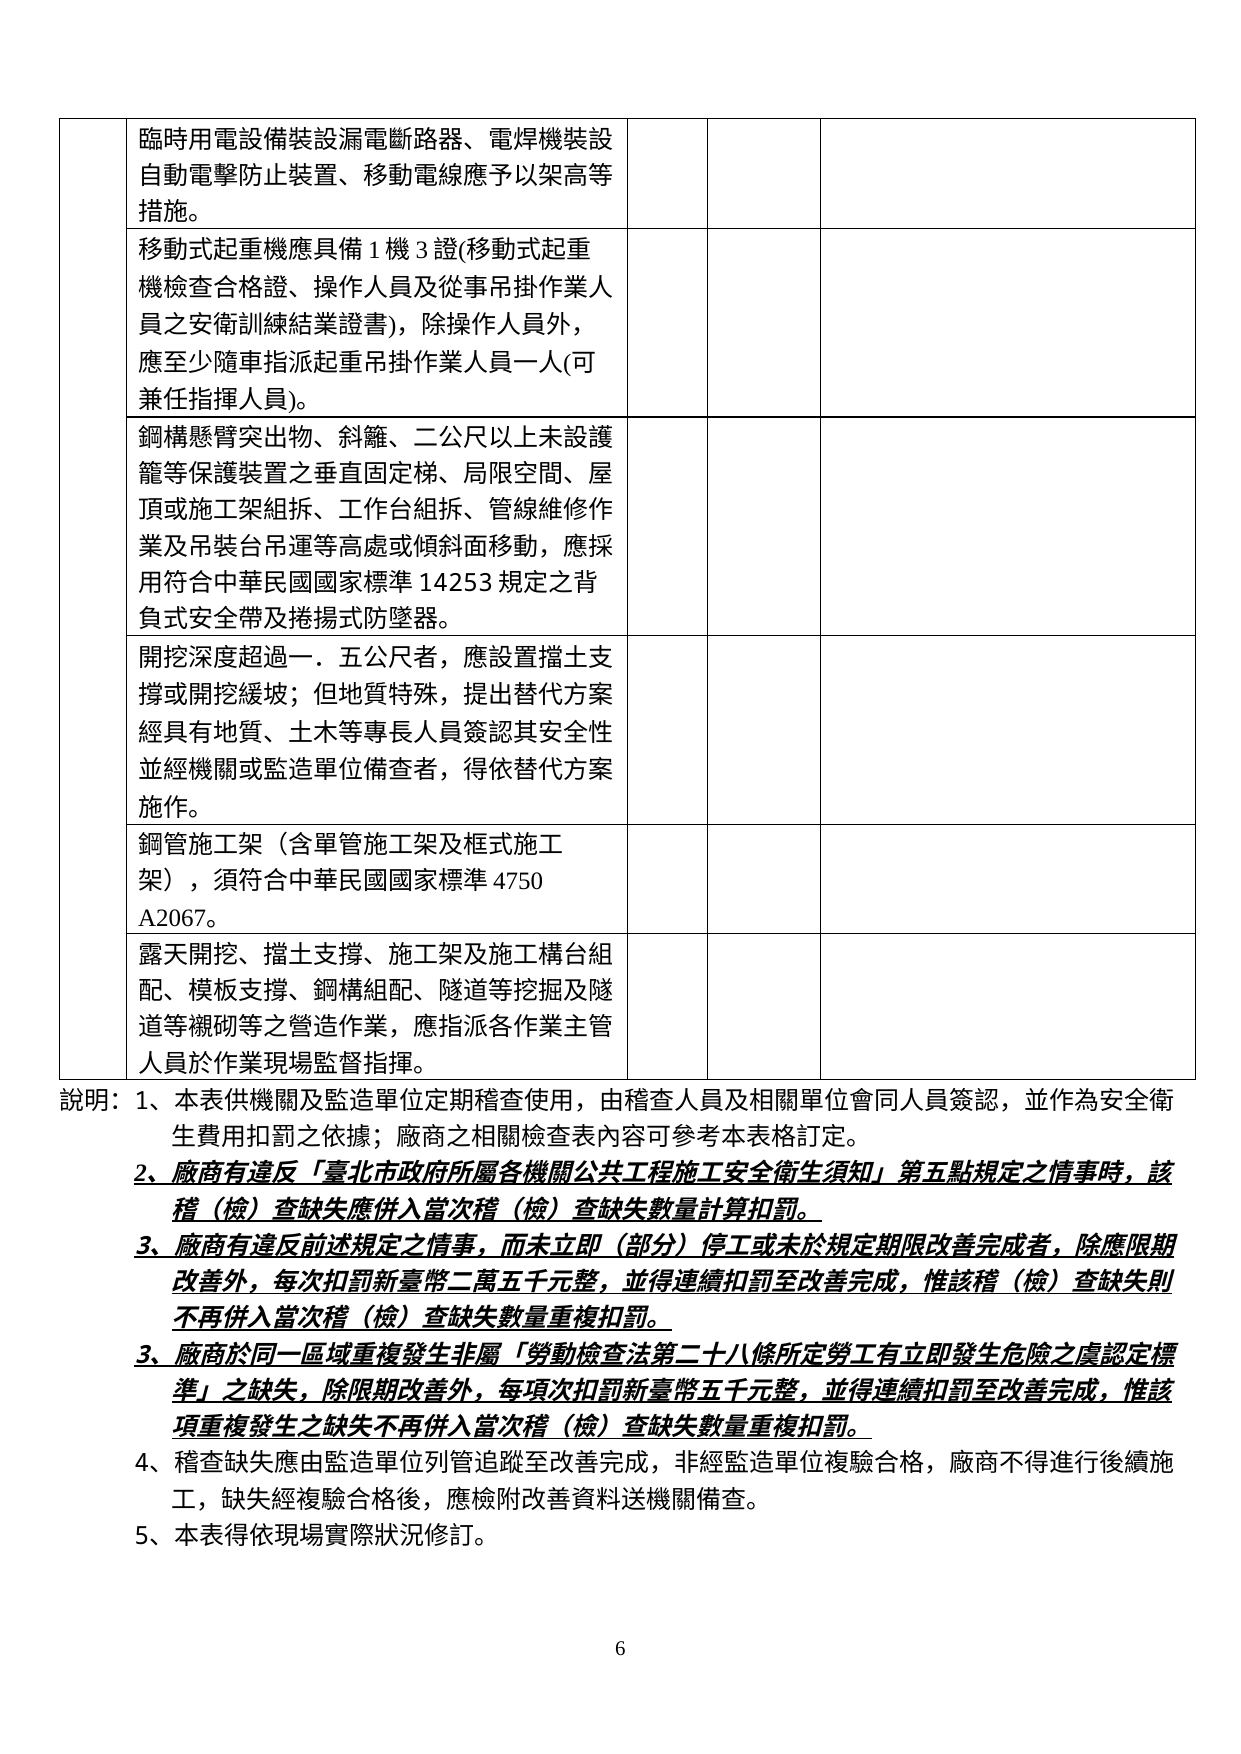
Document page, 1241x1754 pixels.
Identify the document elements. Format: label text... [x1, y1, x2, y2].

table_cell 鋼構懸臂突出物、斜籬、二公尺以上未設護籠等保護裝置之垂直固定梯、局限空間、屋頂或施工架組拆、工作台組拆、管線維修作業及吊裝台吊運等高處或傾斜面移動，應採用符合中華民國國家標準14253規定之背負式安全帶及捲揚式防墜器。 [127, 418, 627, 635]
table_cell 露天開挖、擋土支撐、施工架及施工構台組配、模板支撐、鋼構組配、隧道等挖掘及隧道等襯砌等之營造作業，應指派各作業主管人員於作業現場監督指揮。 [127, 934, 627, 1079]
table_cell [708, 418, 820, 635]
table_cell [628, 229, 707, 416]
table_cell 開挖深度超過一．五公尺者，應設置擋土支撐或開挖緩坡；但地質特殊，提出替代方案經具有地質、土木等專長人員簽認其安全性並經機關或監造單位備查者，得依替代方案施作。 [127, 636, 627, 823]
table_cell [628, 119, 707, 228]
table_cell [821, 229, 1195, 416]
table_cell [628, 636, 707, 823]
table_cell [628, 825, 707, 933]
table_cell [708, 825, 820, 933]
table_cell [821, 934, 1195, 1079]
table_cell [628, 418, 707, 635]
text 說明：1、本表供機關及監造單位定期稽查使用，由稽查人員及相關單位會同人員簽認，並作為安全衛生費用扣罰之依據；廠商之相關檢查表內容可參考本表格訂定。 [59, 1080, 1181, 1153]
table_cell 臨時用電設備裝設漏電斷路器、電焊機裝設自動電擊防止裝置、移動電線應予以架高等措施。 [127, 119, 627, 228]
table_cell [708, 119, 820, 228]
table_cell [821, 418, 1195, 635]
table_cell [821, 119, 1195, 228]
table_cell [708, 636, 820, 823]
table_cell [821, 825, 1195, 933]
table_cell 鋼管施工架（含單管施工架及框式施工架），須符合中華民國國家標準4750 A2067。 [127, 825, 627, 933]
table_cell [821, 636, 1195, 823]
text 3、廠商有違反前述規定之情事，而未立即（部分）停工或未於規定期限改善完成者，除應限期改善外，每次扣罰新臺幣二萬五千元整，並得連續扣罰至改善完成，惟該稽（檢）查缺失則不再併入當次稽（檢）查缺失數量重複扣罰。 [134, 1225, 1181, 1334]
table_cell 移動式起重機應具備1機3證(移動式起重機檢查合格證、操作人員及從事吊掛作業人員之安衛訓練結業證書)，除操作人員外，應至少隨車指派起重吊掛作業人員一人(可兼任指揮人員)。 [127, 229, 627, 416]
text 4、稽查缺失應由監造單位列管追蹤至改善完成，非經監造單位複驗合格，廠商不得進行後續施工，缺失經複驗合格後，應檢附改善資料送機關備查。 [134, 1443, 1181, 1515]
text 5、本表得依現場實際狀況修訂。 [59, 1515, 1181, 1552]
table_cell [628, 934, 707, 1079]
text 2、廠商有違反「臺北市政府所屬各機關公共工程施工安全衛生須知」第五點規定之情事時，該稽（檢）查缺失應併入當次稽（檢）查缺失數量計算扣罰。 [134, 1153, 1181, 1225]
table_cell [708, 934, 820, 1079]
text 3、廠商於同一區域重複發生非屬「勞動檢查法第二十八條所定勞工有立即發生危險之虞認定標準」之缺失，除限期改善外，每項次扣罰新臺幣五千元整，並得連續扣罰至改善完成，惟該項重複發生之缺失不再併入當次稽（檢）查缺失數量重複扣罰。 [134, 1334, 1181, 1443]
table_cell [708, 229, 820, 416]
